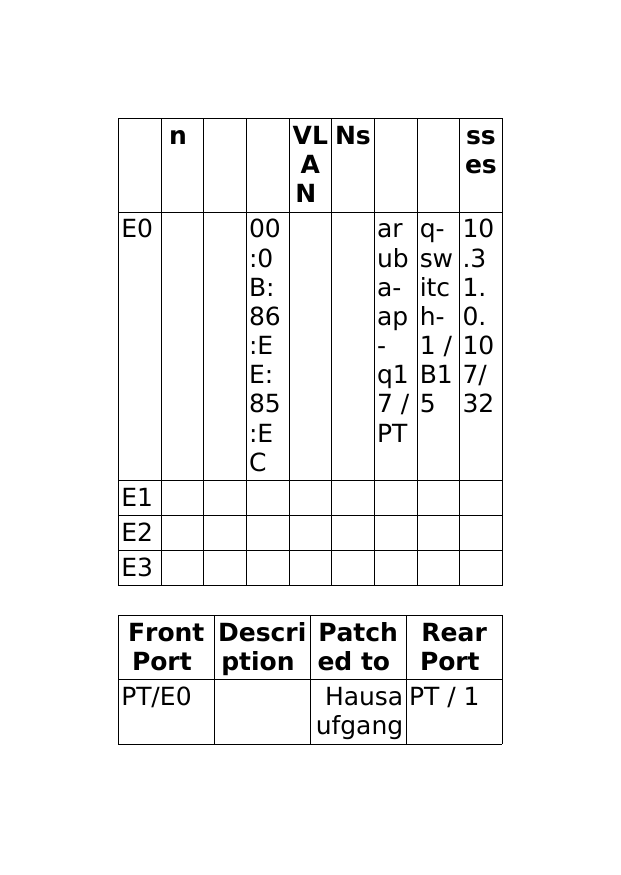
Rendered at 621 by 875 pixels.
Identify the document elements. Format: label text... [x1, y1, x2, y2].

table_cell [162, 551, 203, 585]
table_cell [332, 481, 374, 515]
table_header [418, 119, 459, 212]
table_header Description [215, 616, 310, 679]
table_cell [204, 481, 246, 515]
table_cell [332, 213, 374, 480]
table_cell [375, 551, 417, 585]
table_cell [290, 516, 331, 550]
table_header [375, 119, 417, 212]
table_header VLAN [290, 119, 331, 212]
table_cell [418, 516, 459, 550]
table_cell q-switch-1 / B15 [418, 213, 459, 480]
table_header [204, 119, 246, 212]
table_cell [247, 516, 289, 550]
table_cell [204, 516, 246, 550]
table_header Front Port [119, 616, 214, 679]
table_header Patched to [311, 616, 406, 679]
table_cell [460, 516, 502, 550]
table_cell 10.31.0.107/32 [460, 213, 502, 480]
table_cell PT / 1 [407, 680, 502, 743]
table_cell [375, 516, 417, 550]
table_cell E1 [119, 481, 161, 515]
table_header sses [460, 119, 502, 212]
table_header Rear Port [407, 616, 502, 679]
table_cell [247, 481, 289, 515]
table_cell [418, 551, 459, 585]
table_cell E2 [119, 516, 161, 550]
table_cell aruba-ap-q17 / PT [375, 213, 417, 480]
table_header Ns [332, 119, 374, 212]
table_cell [162, 481, 203, 515]
table_cell [290, 551, 331, 585]
table_cell [162, 516, 203, 550]
table_cell [290, 213, 331, 480]
table_header [247, 119, 289, 212]
table_cell E3 [119, 551, 161, 585]
table_cell 00:0B:86:EE:85:EC [247, 213, 289, 480]
table_cell PT/E0 [119, 680, 214, 743]
table_cell Hausaufgang [311, 680, 406, 743]
table_cell [332, 516, 374, 550]
table_cell [215, 680, 310, 743]
table_cell [332, 551, 374, 585]
table_cell [162, 213, 203, 480]
table_cell E0 [119, 213, 161, 480]
table_cell [375, 481, 417, 515]
table_cell [204, 551, 246, 585]
table_header n [162, 119, 203, 212]
table_cell [460, 481, 502, 515]
table_cell [460, 551, 502, 585]
table_cell [204, 213, 246, 480]
table_cell [247, 551, 289, 585]
table_cell [290, 481, 331, 515]
table_cell [418, 481, 459, 515]
table_header [119, 119, 161, 212]
